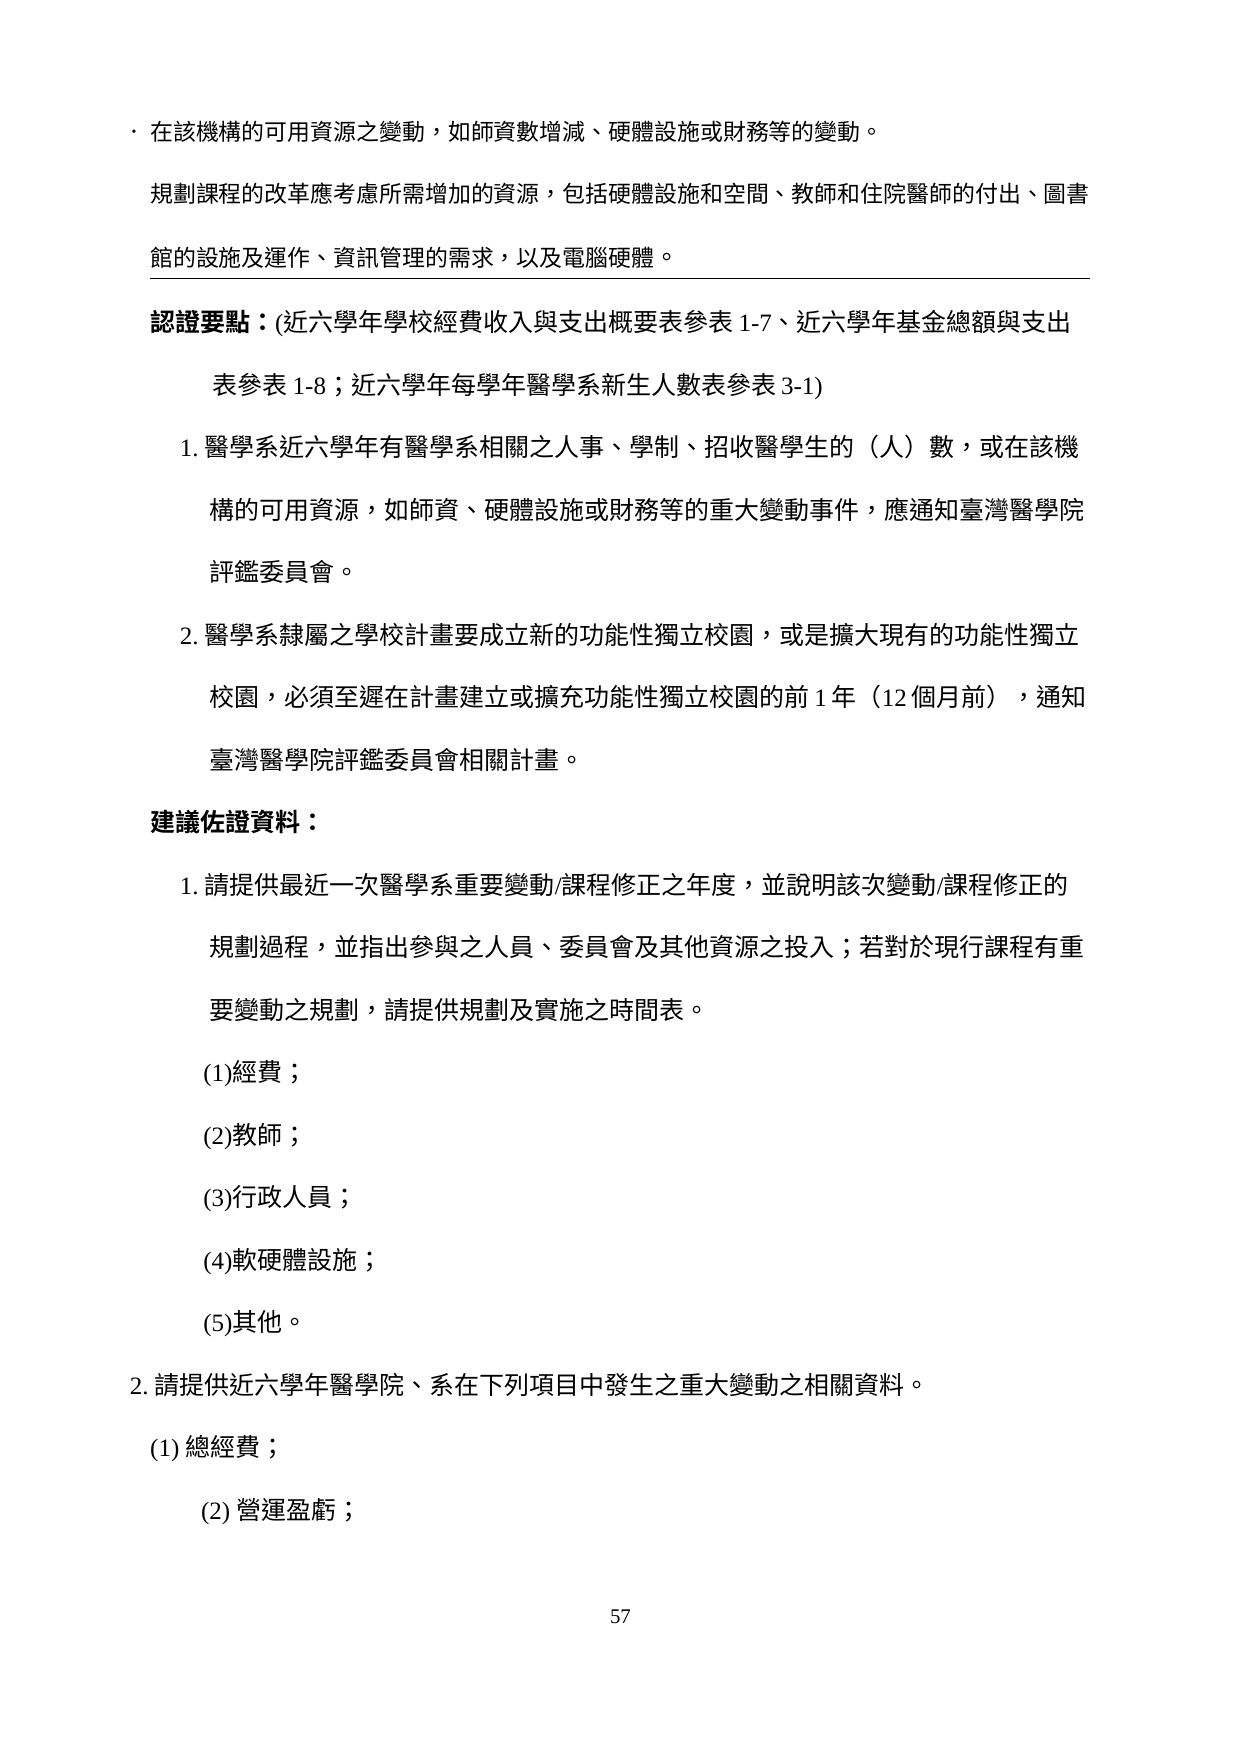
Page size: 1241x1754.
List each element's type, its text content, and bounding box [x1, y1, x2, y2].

list 經費； [203, 1029, 1090, 1092]
list 在該機構的可用資源之變動，如師資數增減、硬體設施或財務等的變動。 [129, 89, 1090, 151]
list 總經費； [150, 1404, 1090, 1467]
list 請提供近六學年醫學院、系在下列項目中發生之重大變動之相關資料。 [129, 1342, 1090, 1404]
text 規劃課程的改革應考慮所需增加的資源，包括硬體設施和空間、教師和住院醫師的付出、圖書館的設施及運作、資訊管理的需求，以及電腦硬體。 [150, 151, 1090, 278]
text 建議佐證資料： [150, 779, 1090, 842]
text 表參表1-8；近六學年每學年醫學系新生人數表參表3-1) [150, 342, 1090, 404]
list 軟硬體設施； [203, 1217, 1090, 1279]
list 醫學系近六學年有醫學系相關之人事、學制、招收醫學生的（人）數，或在該機構的可用資源，如師資、硬體設施或財務等的重大變動事件，應通知臺灣醫學院評鑑委員會。 [179, 404, 1090, 592]
list 教師； [203, 1092, 1090, 1154]
list 行政人員； [203, 1154, 1090, 1217]
list 醫學系隸屬之學校計畫要成立新的功能性獨立校園，或是擴大現有的功能性獨立校園，必須至遲在計畫建立或擴充功能性獨立校園的前1年（12個月前），通知臺灣醫學院評鑑委員會相關計畫。 [179, 592, 1090, 779]
text 認證要點：(近六學年學校經費收入與支出概要表參表1-7、近六學年基金總額與支出 [150, 279, 1090, 342]
list 其他。 [203, 1279, 1090, 1342]
list 營運盈虧； [150, 1467, 1090, 1529]
list 請提供最近一次醫學系重要變動/課程修正之年度，並說明該次變動/課程修正的規劃過程，並指出參與之人員、委員會及其他資源之投入；若對於現行課程有重要變動之規劃，請提供規劃及實施之時間表。 [179, 842, 1090, 1029]
